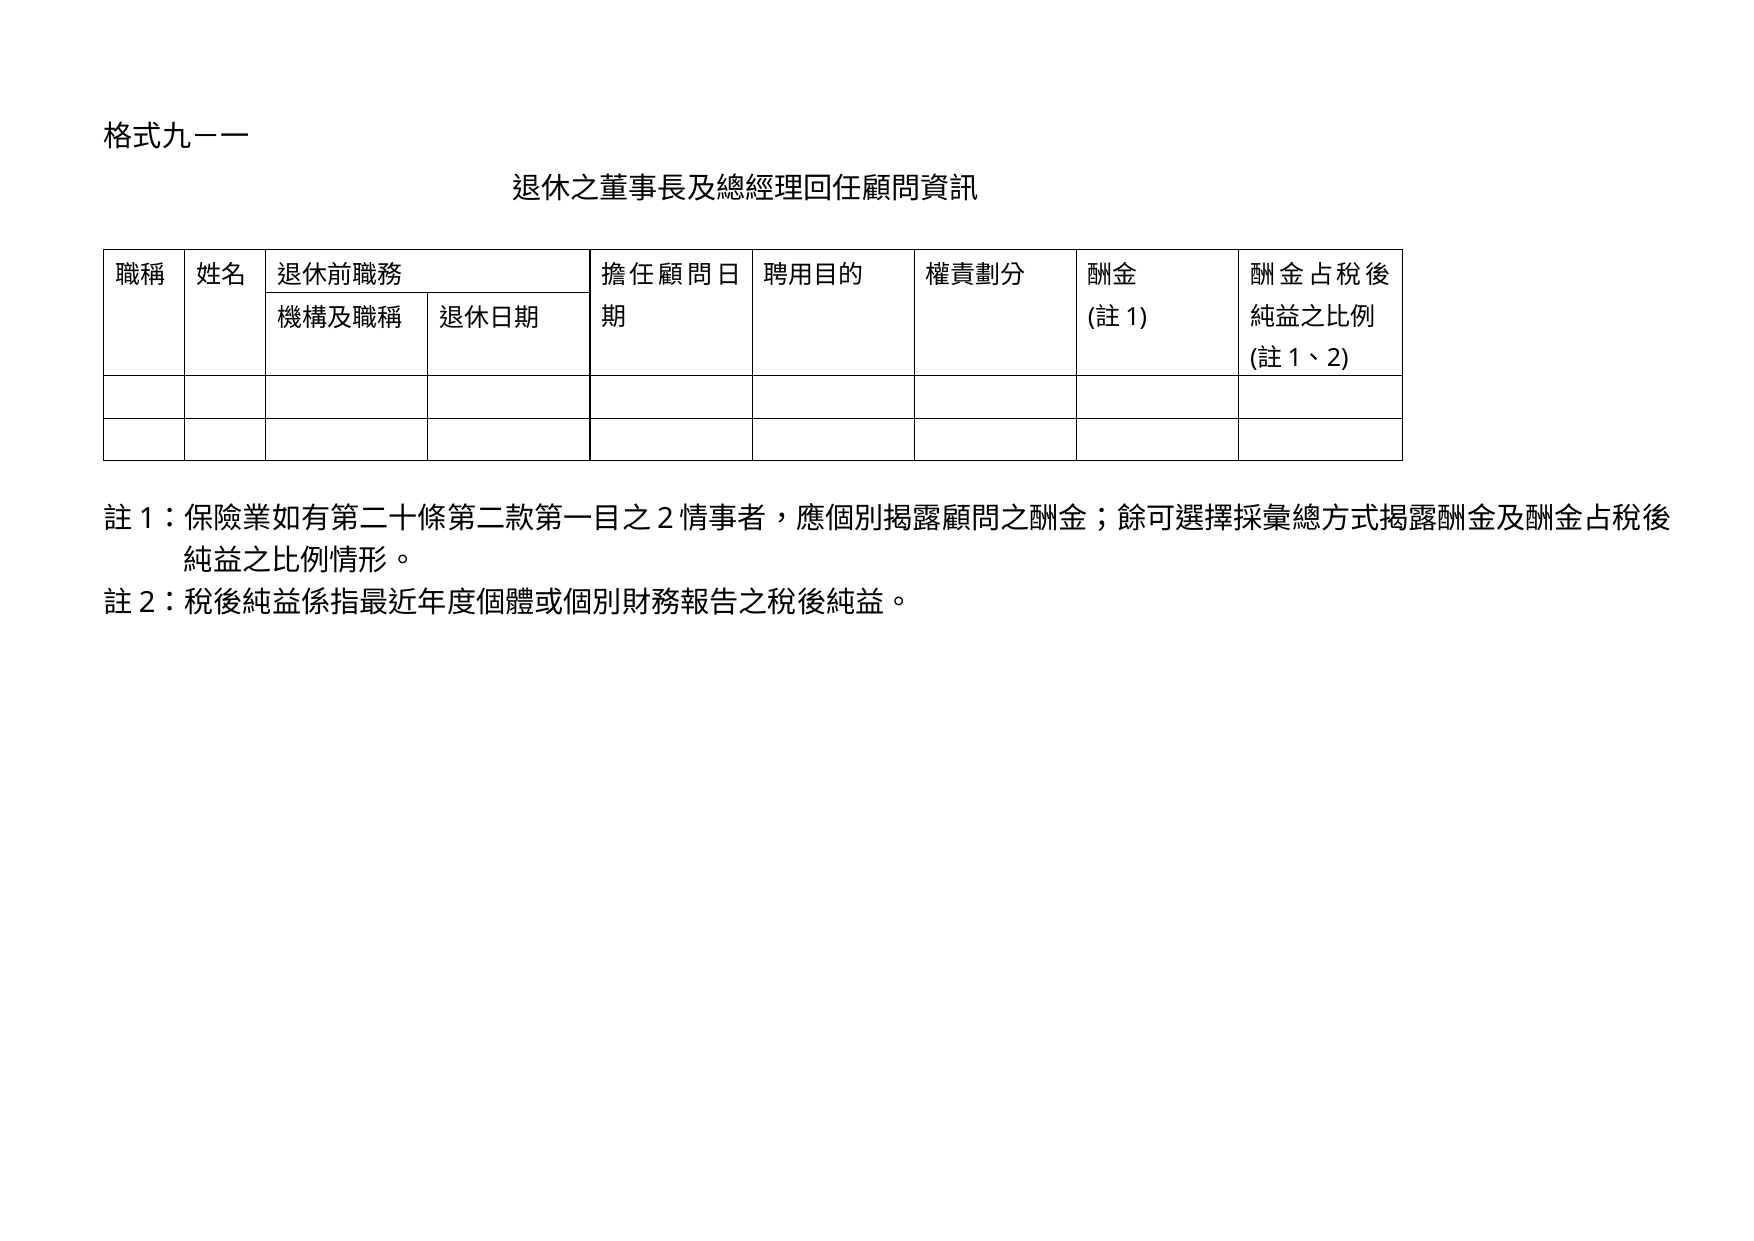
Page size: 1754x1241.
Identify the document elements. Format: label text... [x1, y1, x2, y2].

table_header 姓名 [185, 250, 265, 375]
table_header 擔任顧問日期 [591, 250, 752, 375]
table_cell [591, 419, 752, 460]
table_cell [753, 419, 914, 460]
table_cell [1239, 376, 1402, 418]
table_header 酬金占稅後純益之比例 (註1、2) [1239, 250, 1402, 375]
table_cell [104, 419, 184, 460]
table_cell [185, 376, 265, 418]
table_cell [185, 419, 265, 460]
text 註1：保險業如有第二十條第二款第一目之2情事者，應個別揭露顧問之酬金；餘可選擇採彙總方式揭露酬金及酬金占稅後純益之比例情形。 [103, 495, 1695, 579]
table_cell [753, 376, 914, 418]
table_cell [266, 376, 427, 418]
table_cell [428, 419, 589, 460]
table_cell [104, 376, 184, 418]
table_cell [1239, 419, 1402, 460]
text 格式九－一 [103, 105, 1695, 157]
table_cell [591, 376, 752, 418]
table_header 職稱 [104, 250, 184, 375]
table_cell [428, 376, 589, 418]
table_header 酬金 (註1) [1077, 250, 1238, 375]
text 退休之董事長及總經理回任顧問資訊 [103, 157, 1695, 209]
table_header 聘用目的 [753, 250, 914, 375]
table_cell 退休日期 [428, 293, 589, 375]
table_header 權責劃分 [915, 250, 1076, 375]
table_cell 機構及職稱 [266, 293, 427, 375]
table_cell [915, 376, 1076, 418]
text 註2：稅後純益係指最近年度個體或個別財務報告之稅後純益。 [103, 579, 1695, 620]
table_header 退休前職務 [266, 250, 589, 292]
table_cell [915, 419, 1076, 460]
table_cell [1077, 419, 1238, 460]
table_cell [1077, 376, 1238, 418]
table_cell [266, 419, 427, 460]
